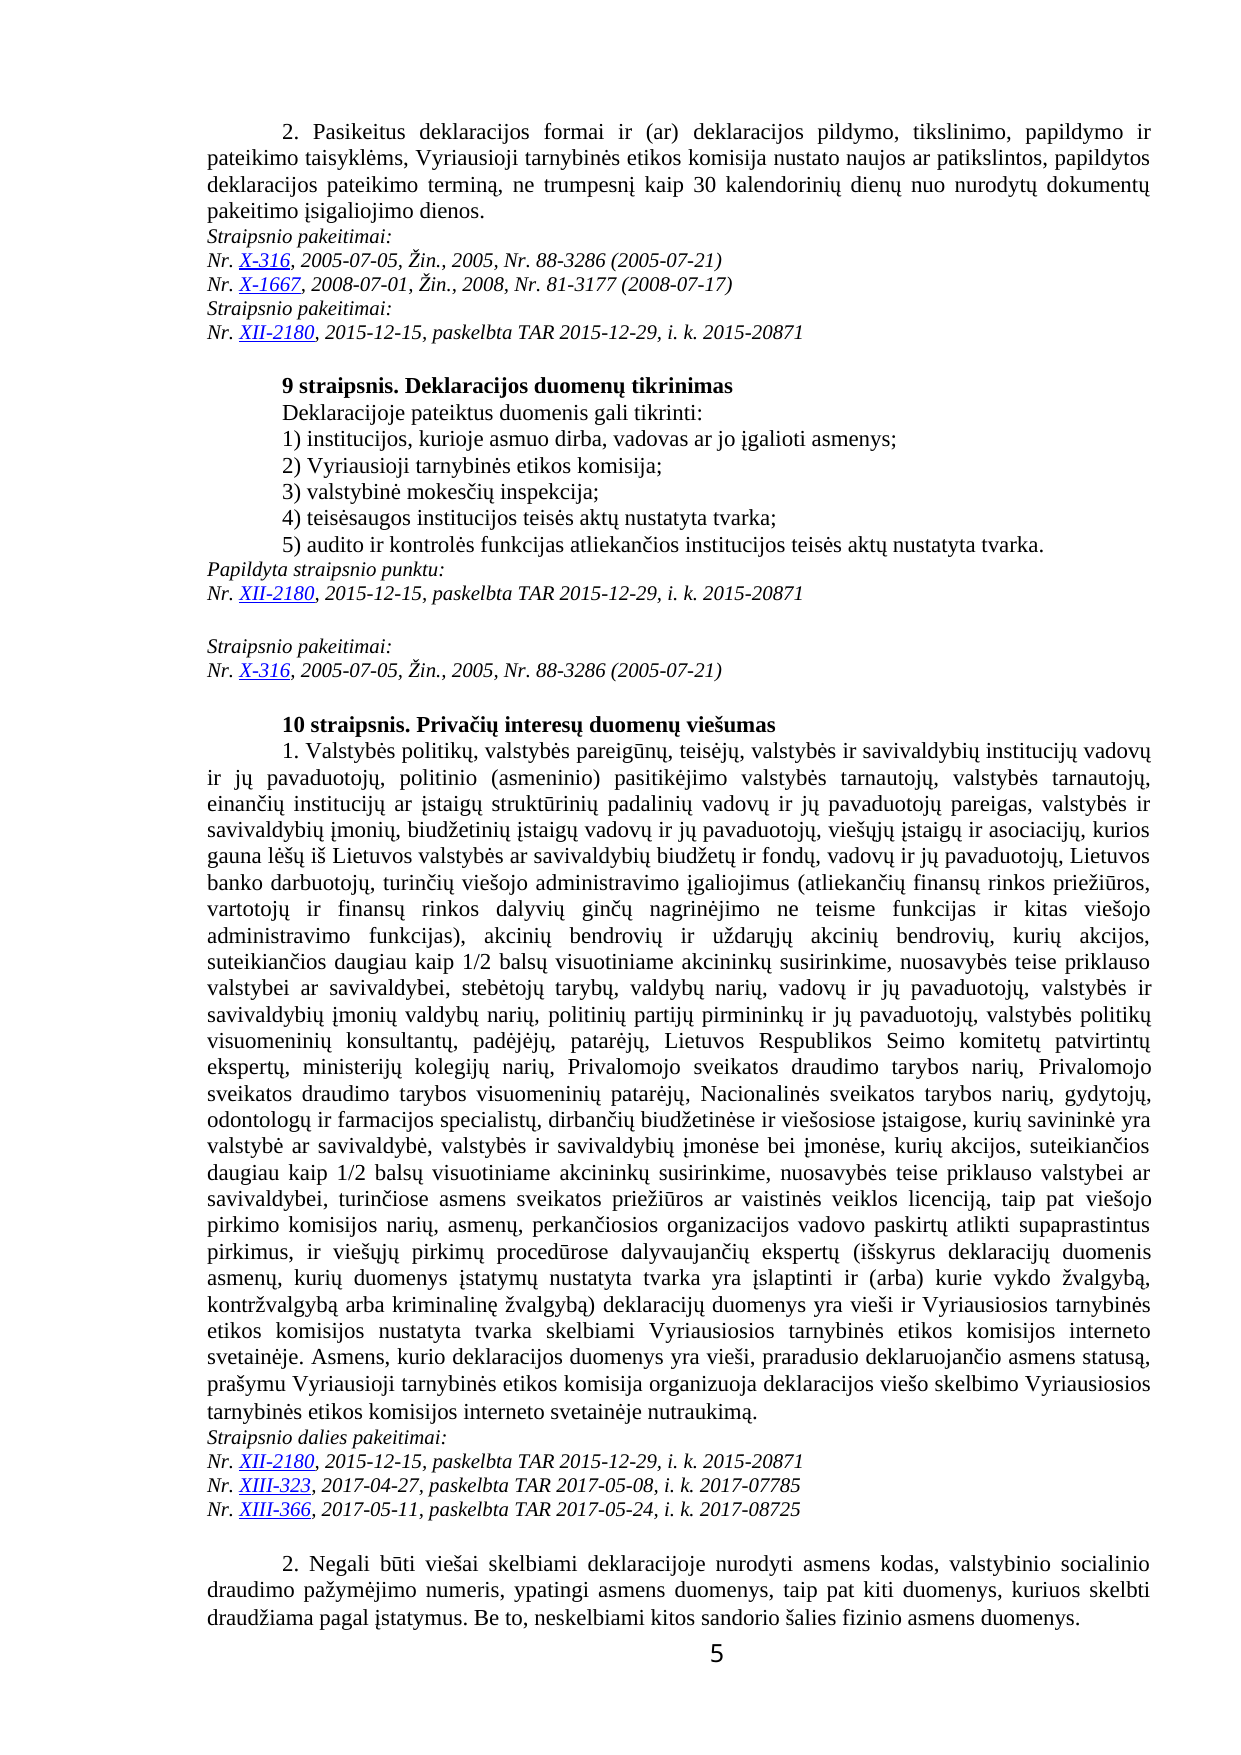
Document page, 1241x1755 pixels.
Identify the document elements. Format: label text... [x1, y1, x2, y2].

text Nr. XII-2180, 2015-12-15, paskelbta TAR 2015-12-29, i. k. 2015-20871 [207, 1449, 1152, 1473]
text Nr. X-316, 2005-07-05, Žin., 2005, Nr. 88-3286 (2005-07-21) [207, 248, 1152, 272]
text Nr. XII-2180, 2015-12-15, paskelbta TAR 2015-12-29, i. k. 2015-20871 [207, 581, 1152, 605]
text 3) valstybinė mokesčių inspekcija; [207, 478, 1152, 504]
text Straipsnio pakeitimai: [207, 296, 1152, 320]
text Papildyta straipsnio punktu: [207, 557, 1152, 581]
text 10 straipsnis. Privačių interesų duomenų viešumas [207, 711, 1152, 737]
text Nr. XIII-366, 2017-05-11, paskelbta TAR 2017-05-24, i. k. 2017-08725 [207, 1497, 1152, 1521]
text 9 straipsnis. Deklaracijos duomenų tikrinimas [207, 373, 1152, 399]
text Straipsnio pakeitimai: [207, 634, 1152, 658]
text 4) teisėsaugos institucijos teisės aktų nustatyta tvarka; [207, 504, 1152, 531]
text 1. Valstybės politikų, valstybės pareigūnų, teisėjų, valstybės ir savivaldybių institucijų vadovų ir jų pavaduotojų, politinio (asmeninio) pasitikėjimo valstybės tarnautojų, valstybės tarnautojų, einančių institucijų ar įstaigų struktūrinių padalinių vadovų ir jų pavaduotojų pareigas, valstybės ir savivaldybių įmonių, biudžetinių įstaigų vadovų ir jų pavaduotojų, viešųjų įstaigų ir asociacijų, kurios gauna lėšų iš Lietuvos valstybės ar savivaldybių biudžetų ir fondų, vadovų ir jų pavaduotojų, Lietuvos banko darbuotojų, turinčių viešojo administravimo įgaliojimus (atliekančių finansų rinkos priežiūros, vartotojų ir finansų rinkos dalyvių ginčų nagrinėjimo ne teisme funkcijas ir kitas viešojo administravimo funkcijas), akcinių bendrovių ir uždarųjų akcinių bendrovių, kurių akcijos, suteikiančios daugiau kaip 1/2 balsų visuotiniame akcininkų susirinkime, nuosavybės teise priklauso valstybei ar savivaldybei, stebėtojų tarybų, valdybų narių, vadovų ir jų pavaduotojų, valstybės ir savivaldybių įmonių valdybų narių, politinių partijų pirmininkų ir jų pavaduotojų, valstybės politikų visuomeninių konsultantų, padėjėjų, patarėjų, Lietuvos Respublikos Seimo komitetų patvirtintų ekspertų, ministerijų kolegijų narių, Privalomojo sveikatos draudimo tarybos narių, Privalomojo sveikatos draudimo tarybos visuomeninių patarėjų, Nacionalinės sveikatos tarybos narių, gydytojų, odontologų ir farmacijos specialistų, dirbančių biudžetinėse ir viešosiose įstaigose, kurių savininkė yra valstybė ar savivaldybė, valstybės ir savivaldybių įmonėse bei įmonėse, kurių akcijos, suteikiančios daugiau kaip 1/2 balsų visuotiniame akcininkų susirinkime, nuosavybės teise priklauso valstybei ar savivaldybei, turinčiose asmens sveikatos priežiūros ar vaistinės veiklos licenciją, taip pat viešojo pirkimo komisijos narių, asmenų, perkančiosios organizacijos vadovo paskirtų atlikti supaprastintus pirkimus, ir viešųjų pirkimų procedūrose dalyvaujančių ekspertų (išskyrus deklaracijų duomenis asmenų, kurių duomenys įstatymų nustatyta tvarka yra įslaptinti ir (arba) kurie vykdo žvalgybą, kontržvalgybą arba kriminalinę žvalgybą) deklaracijų duomenys yra vieši ir Vyriausiosios tarnybinės etikos komisijos nustatyta tvarka skelbiami Vyriausiosios tarnybinės etikos komisijos interneto svetainėje. Asmens, kurio deklaracijos duomenys yra vieši, praradusio deklaruojančio asmens statusą, prašymu Vyriausioji tarnybinės etikos komisija organizuoja deklaracijos viešo skelbimo Vyriausiosios tarnybinės etikos komisijos interneto svetainėje nutraukimą. [207, 737, 1152, 1425]
text 2. Pasikeitus deklaracijos formai ir (ar) deklaracijos pildymo, tikslinimo, papildymo ir pateikimo taisyklėms, Vyriausioji tarnybinės etikos komisija nustato naujos ar patikslintos, papildytos deklaracijos pateikimo terminą, ne trumpesnį kaip 30 kalendorinių dienų nuo nurodytų dokumentų pakeitimo įsigaliojimo dienos. [207, 118, 1152, 223]
text 2. Negali būti viešai skelbiami deklaracijoje nurodyti asmens kodas, valstybinio socialinio draudimo pažymėjimo numeris, ypatingi asmens duomenys, taip pat kiti duomenys, kuriuos skelbti draudžiama pagal įstatymus. Be to, neskelbiami kitos sandorio šalies fizinio asmens duomenys. [207, 1550, 1152, 1631]
text 5) audito ir kontrolės funkcijas atliekančios institucijos teisės aktų nustatyta tvarka. [207, 531, 1152, 557]
text Nr. X-1667, 2008-07-01, Žin., 2008, Nr. 81-3177 (2008-07-17) [207, 272, 1152, 296]
text Nr. XII-2180, 2015-12-15, paskelbta TAR 2015-12-29, i. k. 2015-20871 [207, 320, 1152, 344]
text Nr. X-316, 2005-07-05, Žin., 2005, Nr. 88-3286 (2005-07-21) [207, 658, 1152, 682]
text Straipsnio pakeitimai: [207, 223, 1152, 248]
text 2) Vyriausioji tarnybinės etikos komisija; [207, 452, 1152, 478]
text Straipsnio dalies pakeitimai: [207, 1425, 1152, 1449]
text Deklaracijoje pateiktus duomenis gali tikrinti: [207, 399, 1152, 425]
text 1) institucijos, kurioje asmuo dirba, vadovas ar jo įgalioti asmenys; [207, 425, 1152, 452]
text Nr. XIII-323, 2017-04-27, paskelbta TAR 2017-05-08, i. k. 2017-07785 [207, 1473, 1152, 1497]
